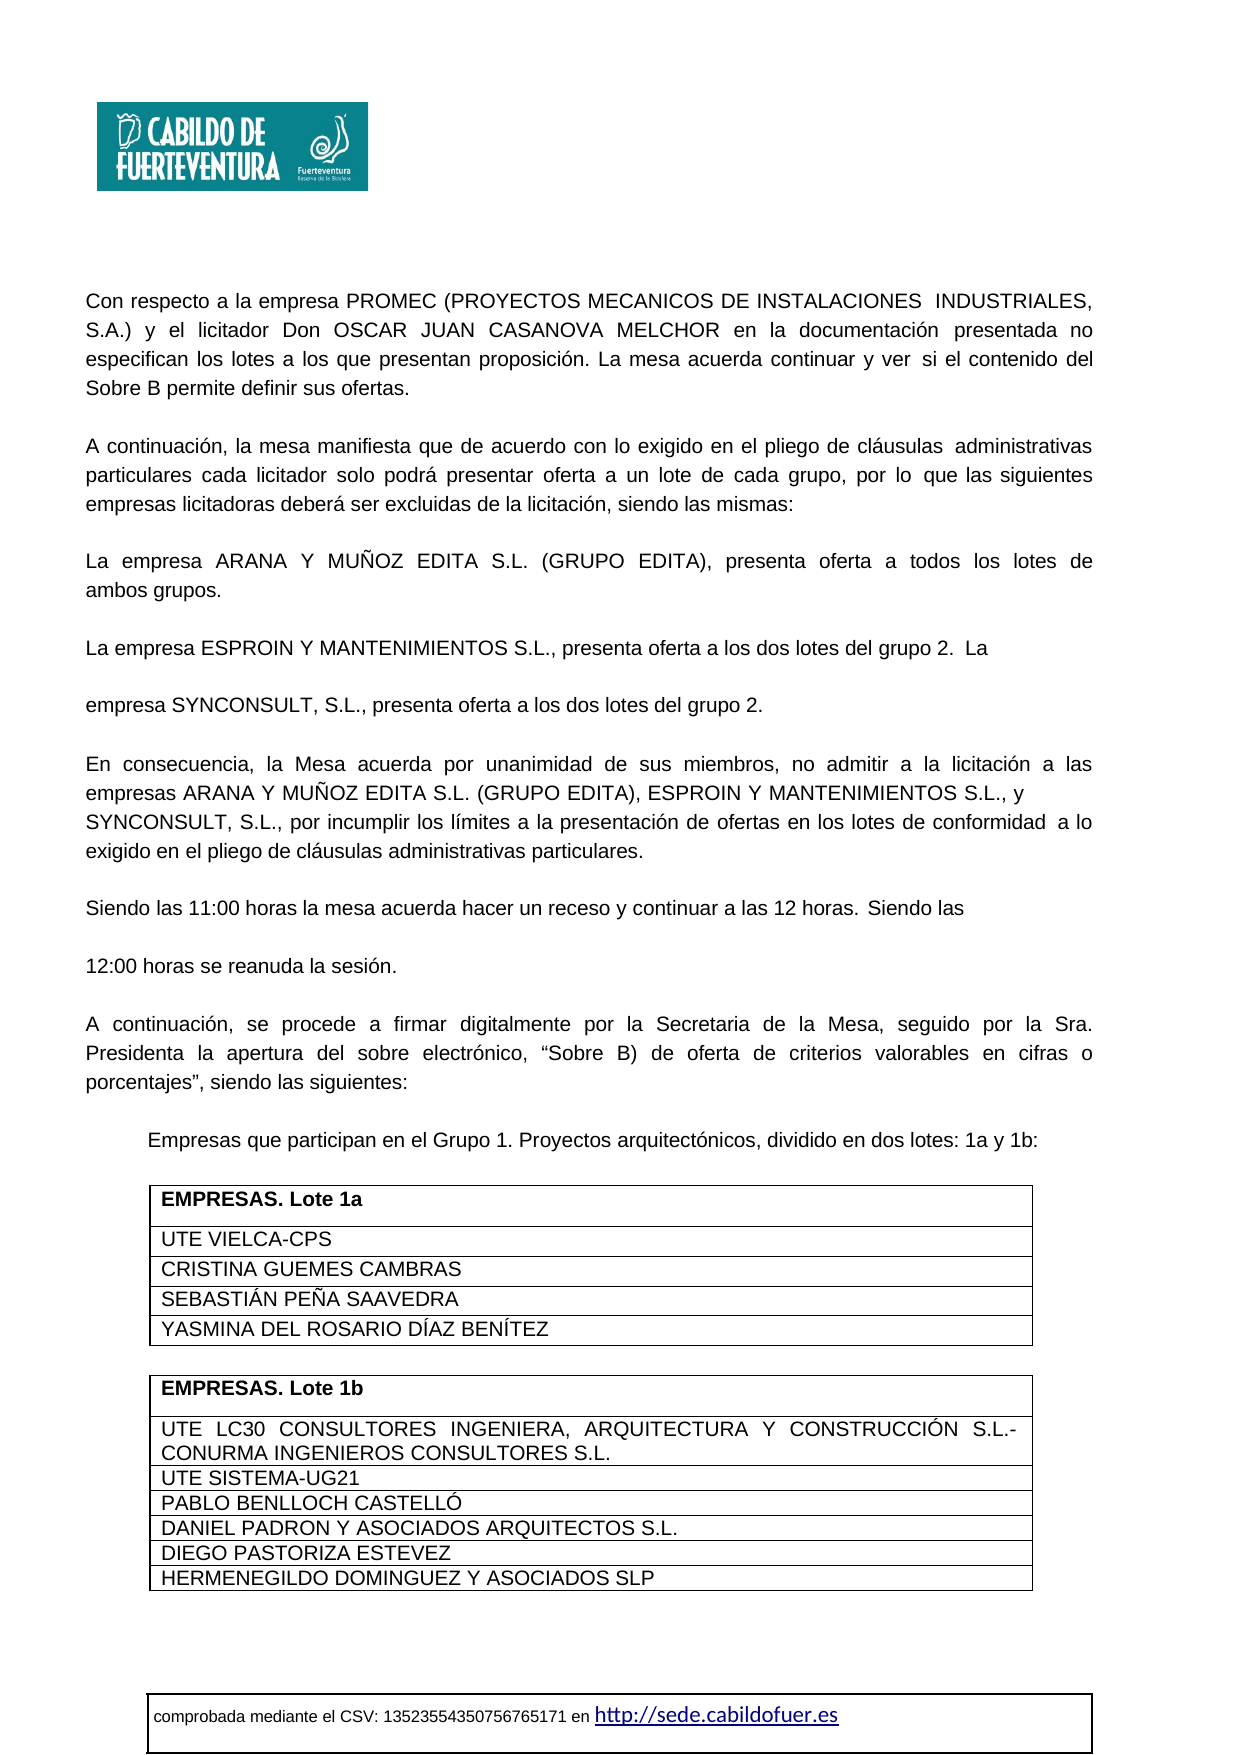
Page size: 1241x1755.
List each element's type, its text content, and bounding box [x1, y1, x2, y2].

table_cell DANIEL PADRON Y ASOCIADOS ARQUITECTOS S.L. [151, 1516, 1032, 1540]
table_cell YASMINA DEL ROSARIO DÍAZ BENÍTEZ [151, 1316, 1032, 1345]
table_cell PABLO BENLLOCH CASTELLÓ [151, 1491, 1032, 1515]
table_header EMPRESAS. Lote 1a [151, 1186, 1032, 1226]
text La empresa ESPROIN Y MANTENIMIENTOS S.L., presenta oferta a los dos lotes del grupo 2. La empresa SYNCONSULT, S.L., presenta oferta a los dos lotes del grupo 2. [85, 636, 1032, 717]
table_cell SEBASTIÁN PEÑA SAAVEDRA [151, 1287, 1032, 1315]
table_cell CRISTINA GUEMES CAMBRAS [151, 1257, 1032, 1286]
text A continuación, se procede a firmar digitalmente por la Secretaria de la Mesa, seguido por la Sra. Presidenta la apertura del sobre electrónico, “Sobre B) de oferta de criterios valorables en cifras o porcentajes”, siendo las siguientes: [85, 1012, 1093, 1094]
table_cell UTE VIELCA-CPS [151, 1227, 1032, 1256]
text Con respecto a la empresa PROMEC (PROYECTOS MECANICOS DE INSTALACIONES INDUSTRIALES, S.A.) y el licitador Don OSCAR JUAN CASANOVA MELCHOR en la documentación presentada no especifican los lotes a los que presentan proposición. La mesa acuerda continuar y ver si el contenido del Sobre B permite definir sus ofertas. [85, 289, 1093, 400]
text La empresa ARANA Y MUÑOZ EDITA S.L. (GRUPO EDITA), presenta oferta a todos los lotes de ambos grupos. [85, 549, 1093, 602]
text Empresas que participan en el Grupo 1. Proyectos arquitectónicos, dividido en dos lotes: 1a y 1b: [147, 1128, 1107, 1152]
text En consecuencia, la Mesa acuerda por unanimidad de sus miembros, no admitir a la licitación a las empresas ARANA Y MUÑOZ EDITA S.L. (GRUPO EDITA), ESPROIN Y MANTENIMIENTOS S.L., y [85, 752, 1093, 805]
table_cell UTE LC30 CONSULTORES INGENIERA, ARQUITECTURA Y CONSTRUCCIÓN S.L.- CONURMA INGENIEROS CONSULTORES S.L. [151, 1417, 1032, 1465]
table_cell UTE SISTEMA-UG21 [151, 1466, 1032, 1490]
text A continuación, la mesa manifiesta que de acuerdo con lo exigido en el pliego de cláusulas administrativas particulares cada licitador solo podrá presentar oferta a un lote de cada grupo, por lo que las siguientes empresas licitadoras deberá ser excluidas de la licitación, siendo las mismas: [85, 433, 1093, 515]
table_header EMPRESAS. Lote 1b [151, 1376, 1032, 1416]
table_cell HERMENEGILDO DOMINGUEZ Y ASOCIADOS SLP [151, 1566, 1032, 1590]
table_cell DIEGO PASTORIZA ESTEVEZ [151, 1541, 1032, 1565]
text Siendo las 11:00 horas la mesa acuerda hacer un receso y continuar a las 12 horas. Siendo las 12:00 horas se reanuda la sesión. [85, 896, 984, 978]
text SYNCONSULT, S.L., por incumplir los límites a la presentación de ofertas en los lotes de conformidad a lo exigido en el pliego de cláusulas administrativas particulares. [85, 809, 1093, 862]
